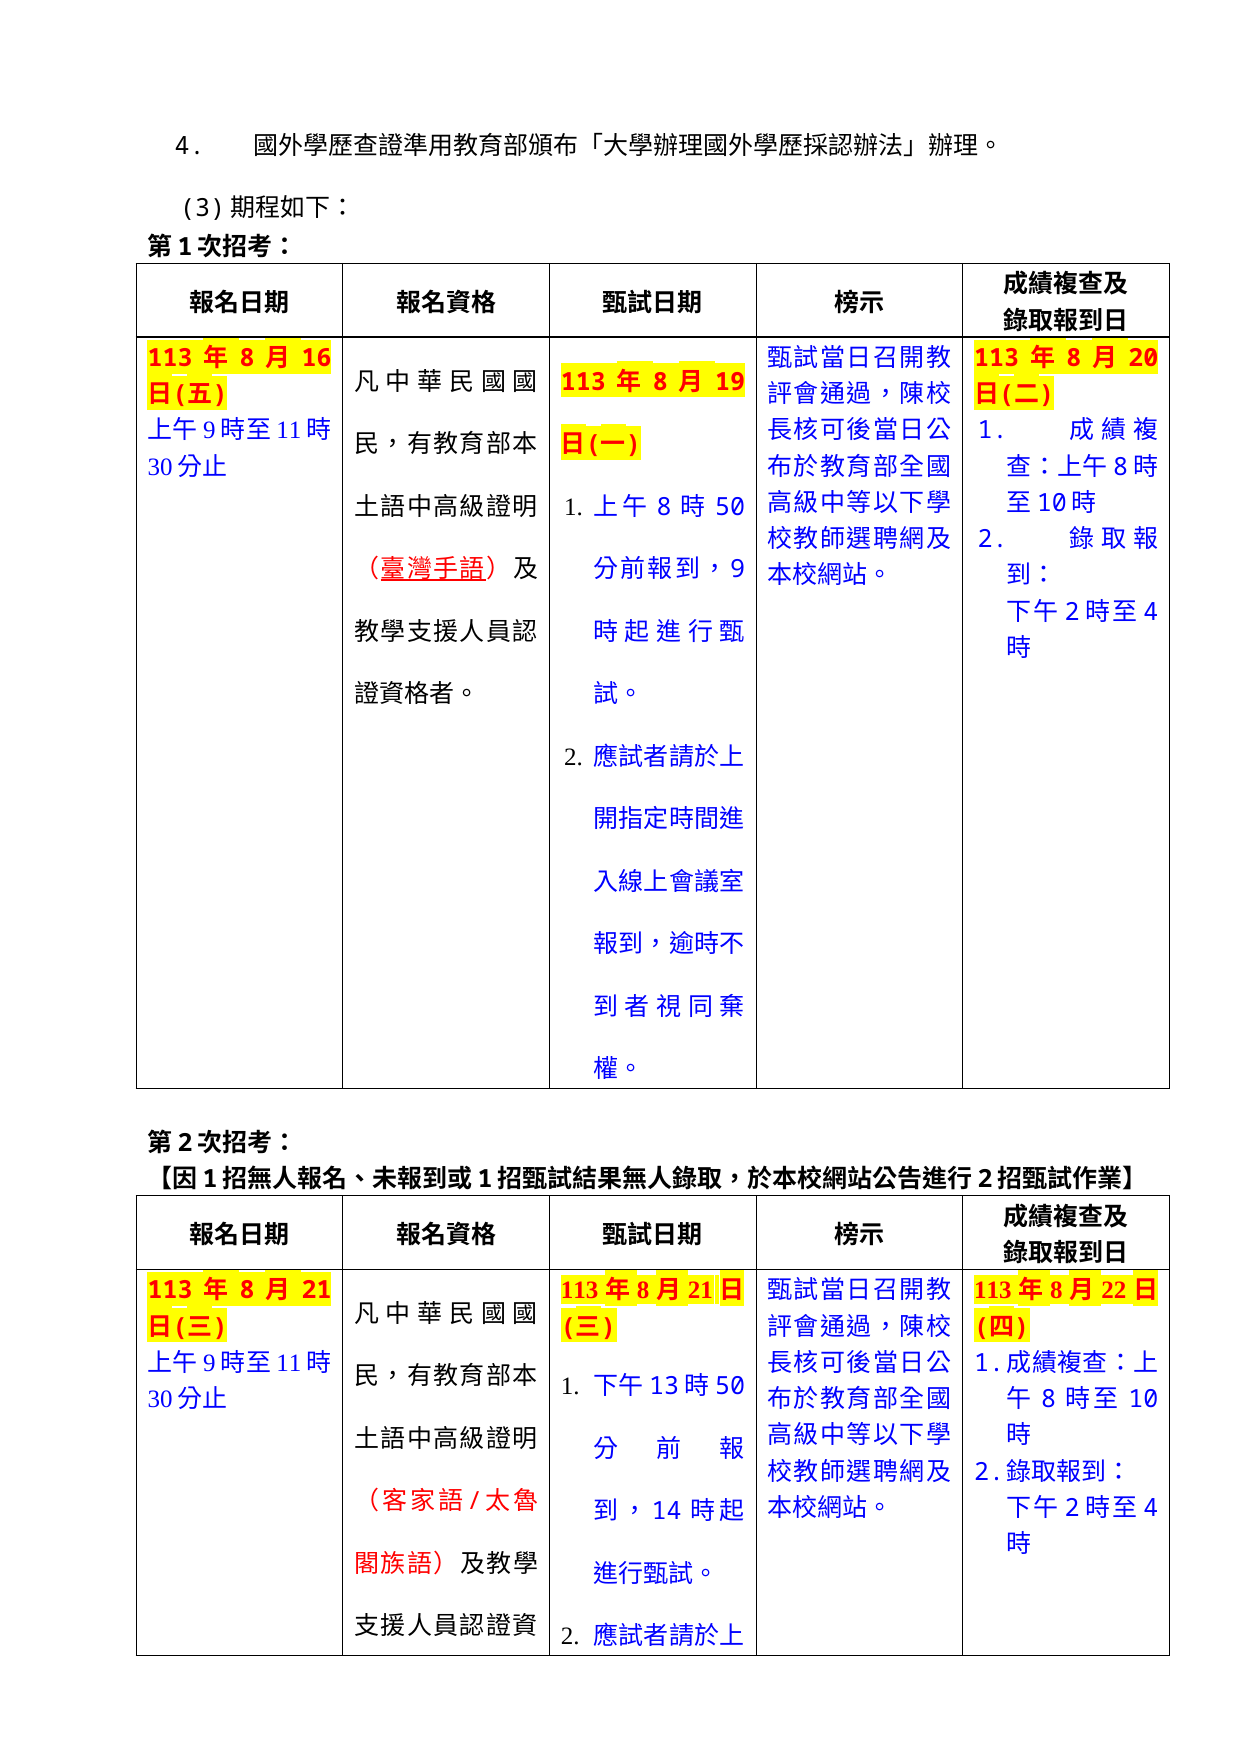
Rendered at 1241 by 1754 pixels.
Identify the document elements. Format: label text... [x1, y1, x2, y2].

list 國外學歷查證準用教育部頒布「大學辦理國外學歷採認辦法」辦理。 [174, 102, 1132, 164]
table_cell 成績複查及 錄取報到日 [963, 1196, 1169, 1269]
table_cell 第2次招考： 【因1招無人報名、未報到或1招甄試結果無人錄取，於本校網站公告進行2招甄試作業】 [136, 1089, 1169, 1195]
table_cell 甄試日期 [550, 264, 756, 336]
table_cell 成績複查及 錄取報到日 [963, 264, 1169, 336]
table_cell 報名日期 [137, 1196, 342, 1269]
table_cell 報名日期 [137, 264, 342, 336]
table_cell 甄試當日召開教評會通過，陳校長核可後當日公布於教育部全國高級中等以下學校教師選聘網及本校網站。 [757, 1270, 962, 1655]
table_cell 凡中華民國國民，有教育部本土語中高級證明（臺灣手語）及教學支援人員認證資格者。 [343, 338, 549, 1087]
table_cell 113年8月21日(三) 上午9時至11時30分止 [137, 1270, 342, 1655]
table_cell 榜示 [757, 1196, 962, 1269]
table_cell 榜示 [757, 264, 962, 336]
table_cell 凡中華民國國民，有教育部本土語中高級證明（客家語/太魯閣族語）及教學支援人員認證資 [343, 1270, 549, 1655]
table_cell 報名資格 [343, 264, 549, 336]
table_cell 甄試日期 [550, 1196, 756, 1269]
table_cell 甄試當日召開教評會通過，陳校長核可後當日公布於教育部全國高級中等以下學校教師選聘網及本校網站。 [757, 338, 962, 1087]
table_header 第1次招考： [136, 227, 1169, 263]
table_cell 113年8月20日(二) 成績複查：上午8時至10時 錄取報到： 下午2時至4時 [963, 338, 1169, 1087]
table_cell 113年8月21日(三) 下午13時50分前報到，14時起進行甄試。 應試者請於上開指定時間進入線上會議室，逾時不到者視同棄權。 [550, 1270, 756, 1655]
table_cell 113年8月22日(四) 成績複查：上午8時至10時 錄取報到： 下午2時至4時 [963, 1270, 1169, 1655]
list 期程如下： [180, 164, 1132, 227]
table_cell 113年8月19日(一) 上午8時50分前報到，9時起進行甄試。 應試者請於上開指定時間進入線上會議室報到，逾時不到者視同棄權。 [550, 338, 756, 1087]
table_cell 報名資格 [343, 1196, 549, 1269]
table_cell 113年8月16日(五) 上午9時至11時30分止 [137, 338, 342, 1087]
